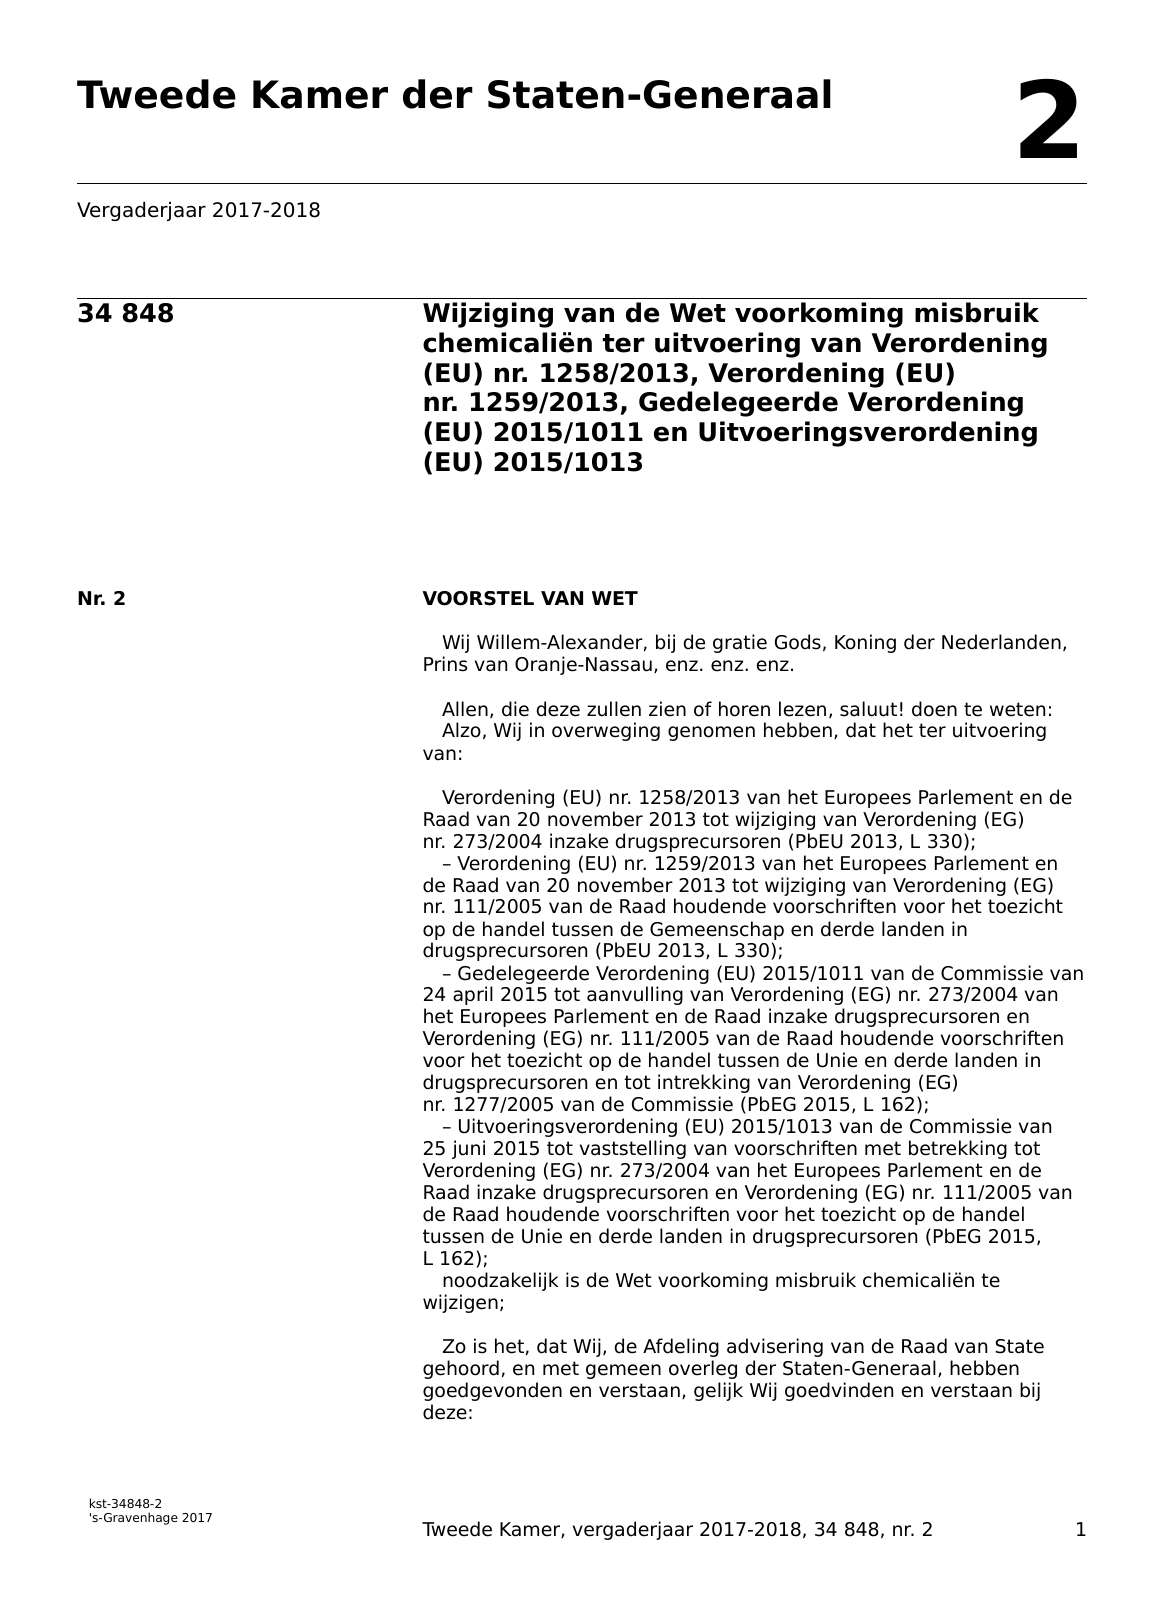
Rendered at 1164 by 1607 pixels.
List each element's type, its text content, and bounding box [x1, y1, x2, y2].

table_header 2 [886, 59, 1087, 183]
text Allen, die deze zullen zien of horen lezen, saluut! doen te weten: [422, 698, 1087, 720]
text Zo is het, dat Wij, de Afdeling advisering van de Raad van State gehoord, en met gemeen overleg der Staten-Generaal, hebben goedgevonden en verstaan, gelijk Wij goedvinden en verstaan bij deze: [422, 1336, 1087, 1424]
text Alzo, Wij in overweging genomen hebben, dat het ter uitvoering van: [422, 720, 1087, 764]
text – Uitvoeringsverordening (EU) 2015/1013 van de Commissie van 25 juni 2015 tot vaststelling van voorschriften met betrekking tot Verordening (EG) nr. 273/2004 van het Europees Parlement en de Raad inzake drugsprecursoren en Verordening (EG) nr. 111/2005 van de Raad houdende voorschriften voor het toezicht op de handel tussen de Unie en derde landen in drugsprecursoren (PbEG 2015, L 162); [422, 1116, 1087, 1270]
text 's-Gravenhage 2017 [88, 1511, 323, 1525]
subtitle Nr. 2 VOORSTEL VAN WET [77, 588, 1087, 610]
subtitle 34 848 Wijziging van de Wet voorkoming misbruik chemicaliën ter uitvoering van Verordening (EU) nr. 1258/2013, Verordening (EU) nr. 1259/2013, Gedelegeerde Verordening (EU) 2015/1011 en Uitvoeringsverordening (EU) 2015/1013 [77, 299, 1087, 477]
text Wij Willem-Alexander, bij de gratie Gods, Koning der Nederlanden, Prins van Oranje-Nassau, enz. enz. enz. [422, 632, 1087, 676]
text kst-34848-2 [88, 1497, 323, 1511]
table_cell Vergaderjaar 2017-2018 [77, 184, 1087, 298]
text Verordening (EU) nr. 1258/2013 van het Europees Parlement en de Raad van 20 november 2013 tot wijziging van Verordening (EG) nr. 273/2004 inzake drugsprecursoren (PbEU 2013, L 330); [422, 787, 1087, 852]
text noodzakelijk is de Wet voorkoming misbruik chemicaliën te wijzigen; [422, 1270, 1087, 1314]
text – Gedelegeerde Verordening (EU) 2015/1011 van de Commissie van 24 april 2015 tot aanvulling van Verordening (EG) nr. 273/2004 van het Europees Parlement en de Raad inzake drugsprecursoren en Verordening (EG) nr. 111/2005 van de Raad houdende voorschriften voor het toezicht op de handel tussen de Unie en derde landen in drugsprecursoren en tot intrekking van Verordening (EG) nr. 1277/2005 van de Commissie (PbEG 2015, L 162); [422, 962, 1087, 1116]
table_header Tweede Kamer der Staten-Generaal [77, 59, 886, 183]
text – Verordening (EU) nr. 1259/2013 van het Europees Parlement en de Raad van 20 november 2013 tot wijziging van Verordening (EG) nr. 111/2005 van de Raad houdende voorschriften voor het toezicht op de handel tussen de Gemeenschap en derde landen in drugsprecursoren (PbEU 2013, L 330); [422, 852, 1087, 962]
